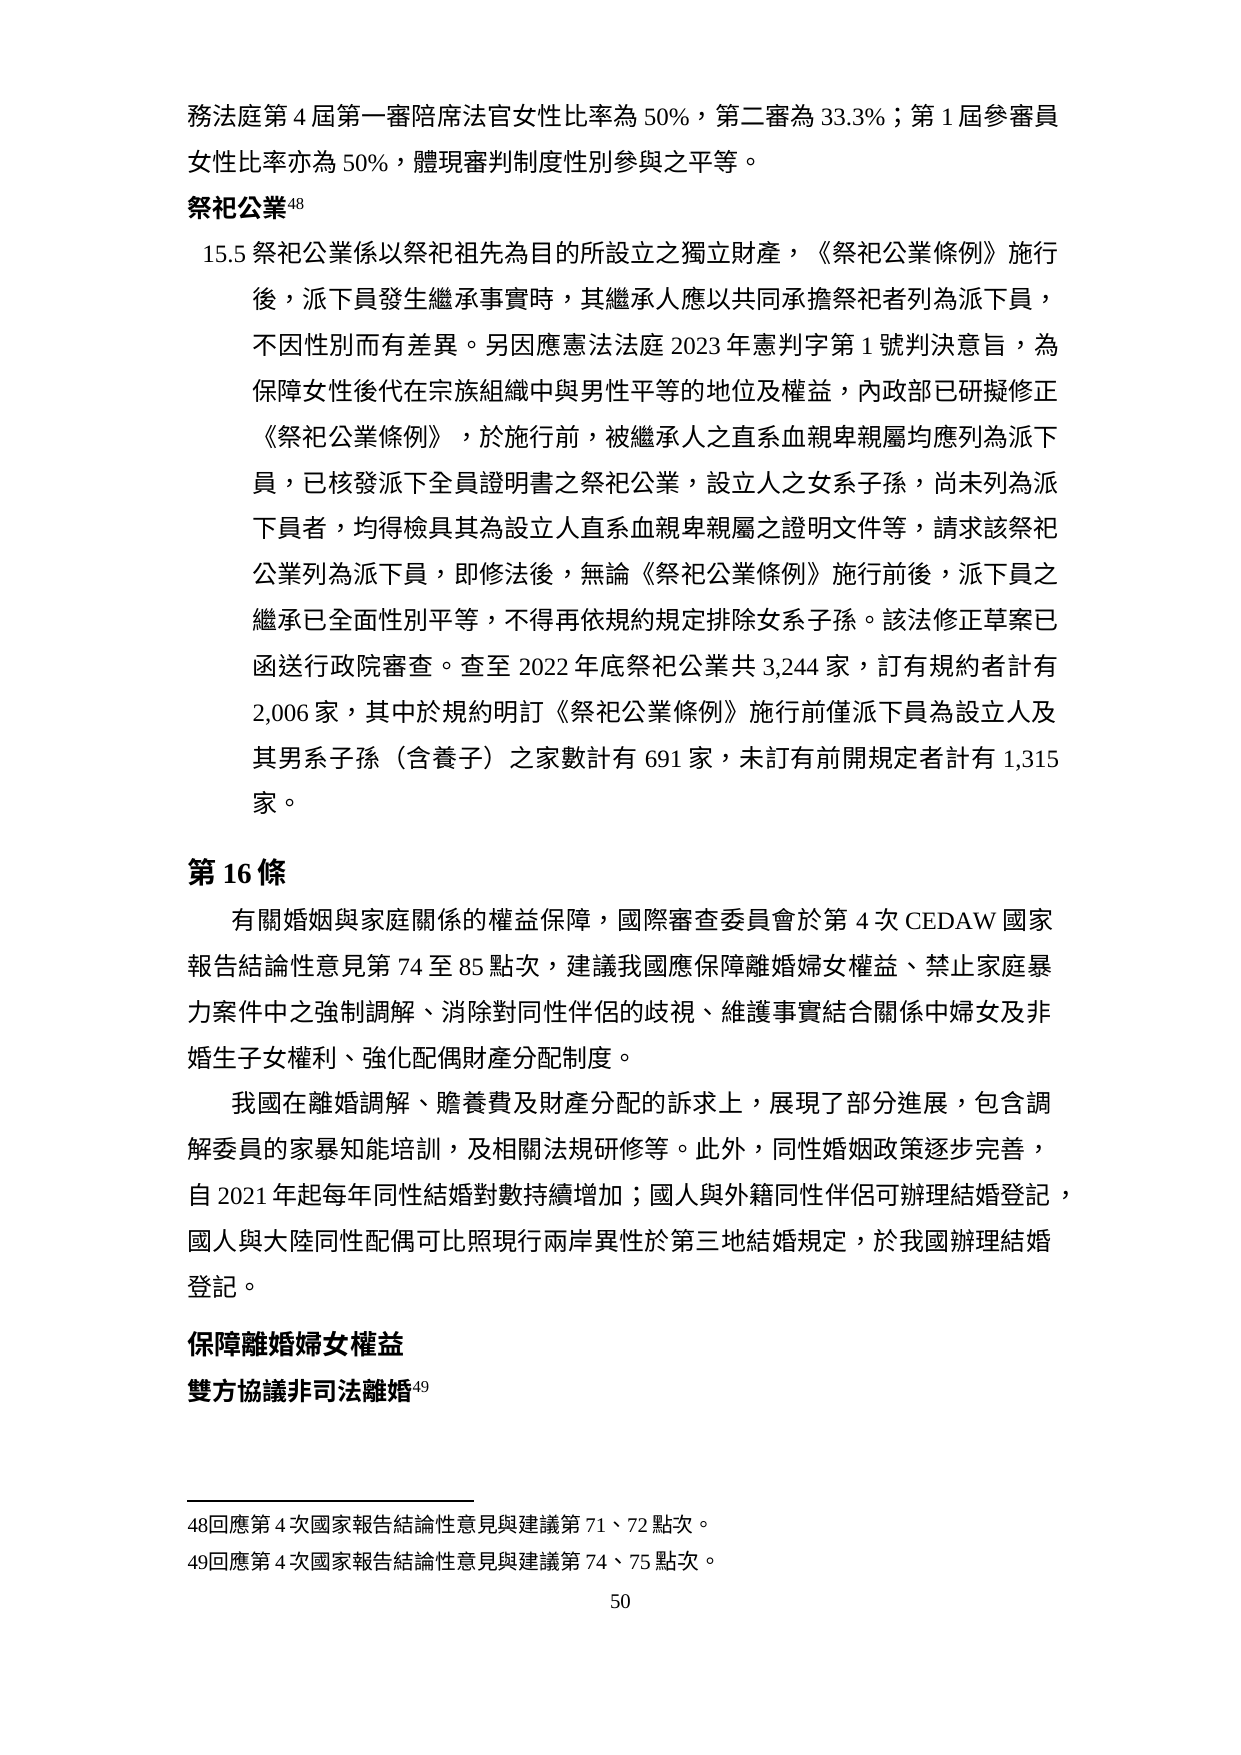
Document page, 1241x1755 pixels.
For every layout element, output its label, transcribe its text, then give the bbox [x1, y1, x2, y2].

text 回應第4次國家報告結論性意見與建議第74、75點次。 [187, 1538, 1053, 1576]
subtitle 第16條 [187, 847, 1053, 893]
list 務法庭第4屆第一審陪席法官女性比率為50%，第二審為33.3%；第1屆參審員女性比率亦為50%，體現審判制度性別參與之平等。 [187, 89, 1059, 180]
text 雙方協議非司法離婚 [187, 1364, 1053, 1409]
subtitle 保障離婚婦女權益 [187, 1318, 1053, 1364]
text 有關婚姻與家庭關係的權益保障，國際審查委員會於第4次CEDAW國家報告結論性意見第74至85點次，建議我國應保障離婚婦女權益、禁止家庭暴力案件中之強制調解、消除對同性伴侶的歧視、維護事實結合關係中婦女及非婚生子女權利、強化配偶財產分配制度。 [187, 893, 1053, 1076]
text 回應第4次國家報告結論性意見與建議第71、72點次。 [187, 1501, 1053, 1538]
text 我國在離婚調解、贍養費及財產分配的訴求上，展現了部分進展，包含調解委員的家暴知能培訓，及相關法規研修等。此外，同性婚姻政策逐步完善，自2021年起每年同性結婚對數持續增加；國人與外籍同性伴侶可辦理結婚登記，國人與大陸同性配偶可比照現行兩岸異性於第三地結婚規定，於我國辦理結婚登記。 [187, 1076, 1053, 1305]
text 祭祀公業 [187, 180, 1059, 226]
list 祭祀公業係以祭祀祖先為目的所設立之獨立財產，《祭祀公業條例》施行後，派下員發生繼承事實時，其繼承人應以共同承擔祭祀者列為派下員，不因性別而有差異。另因應憲法法庭2023年憲判字第1號判決意旨，為保障女性後代在宗族組織中與男性平等的地位及權益，內政部已研擬修正《祭祀公業條例》，於施行前，被繼承人之直系血親卑親屬均應列為派下員，已核發派下全員證明書之祭祀公業，設立人之女系子孫，尚未列為派下員者，均得檢具其為設立人直系血親卑親屬之證明文件等，請求該祭祀公業列為派下員，即修法後，無論《祭祀公業條例》施行前後，派下員之繼承已全面性別平等，不得再依規約規定排除女系子孫。該法修正草案已函送行政院審查。查至2022年底祭祀公業共3,244家，訂有規約者計有2,006家，其中於規約明訂《祭祀公業條例》施行前僅派下員為設立人及其男系子孫（含養子）之家數計有691家，未訂有前開規定者計有1,315家。 [202, 226, 1059, 822]
